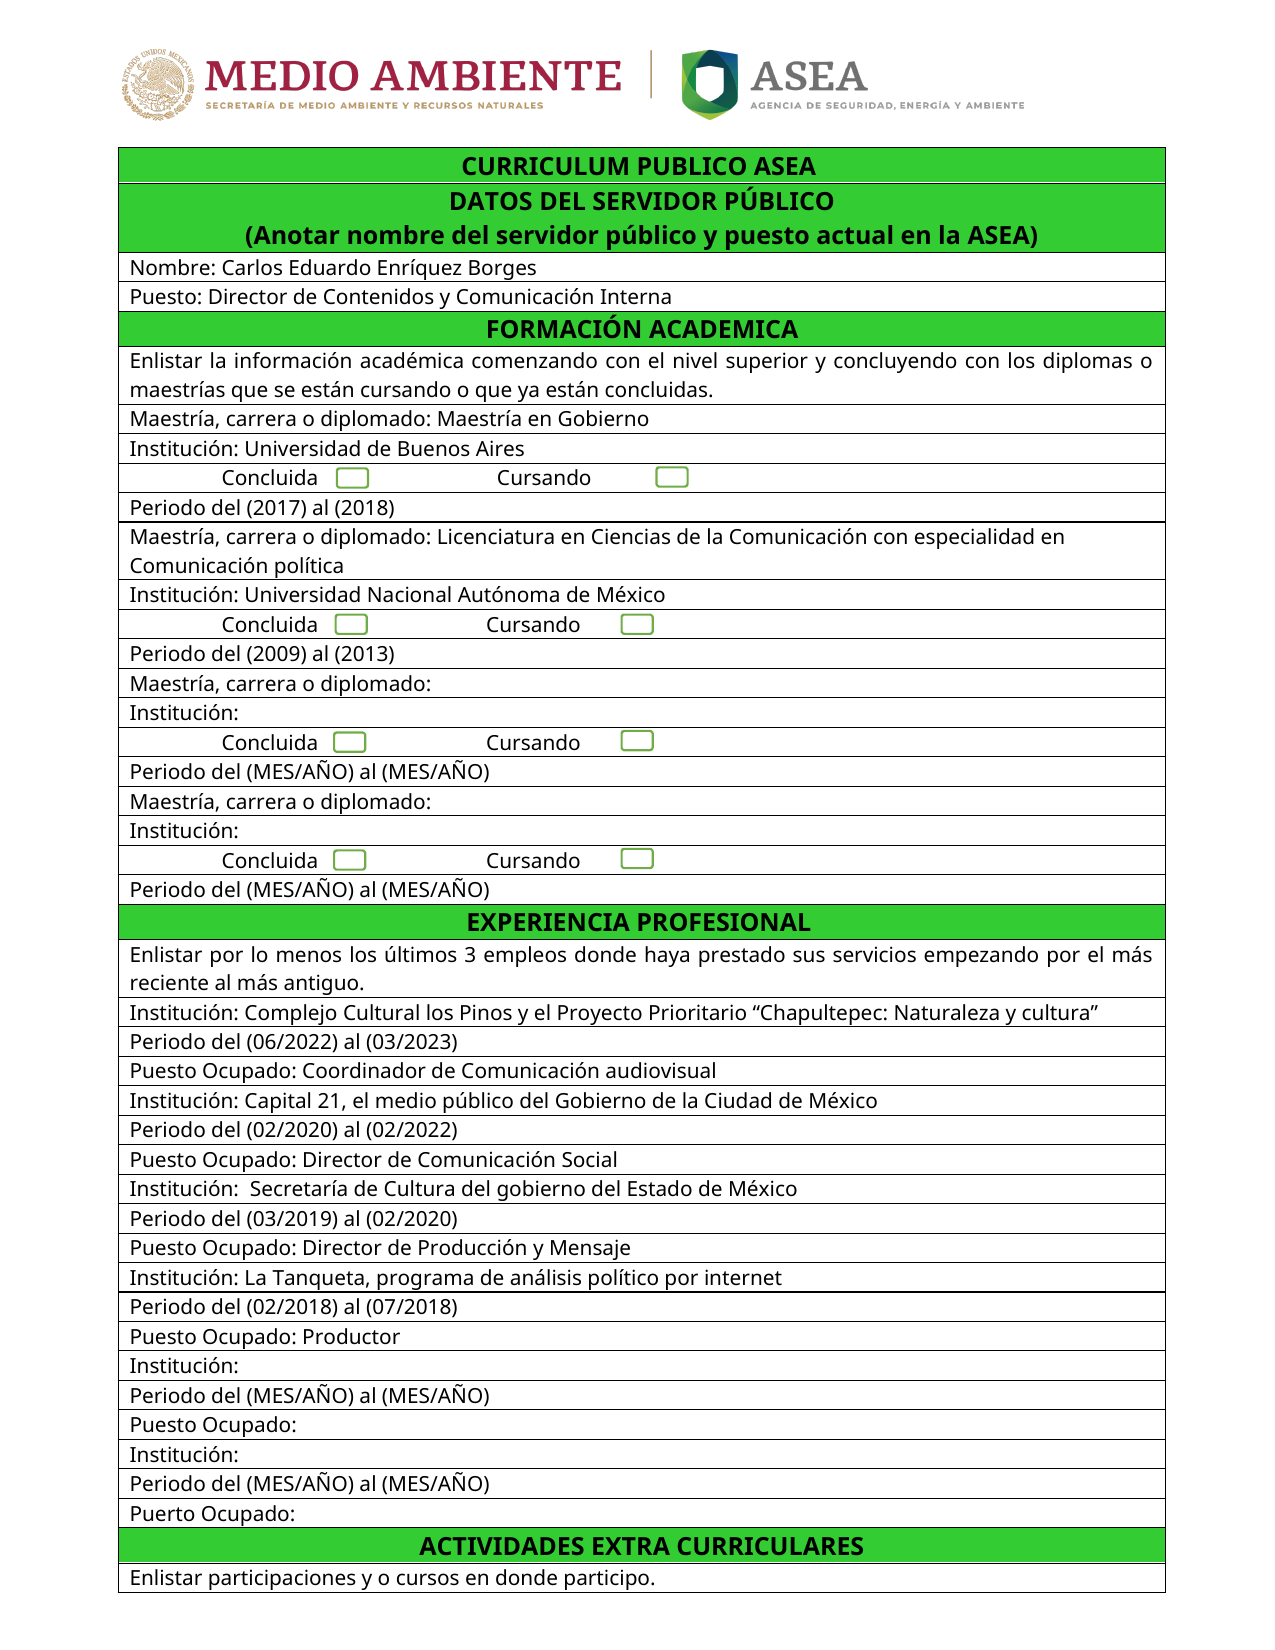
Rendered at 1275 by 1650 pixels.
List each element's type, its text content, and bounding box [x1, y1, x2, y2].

table_cell ACTIVIDADES EXTRA CURRICULARES [119, 1528, 1165, 1562]
table_cell Institución: Complejo Cultural los Pinos y el Proyecto Prioritario “Chapultepec: Naturaleza y cultura” [119, 998, 1165, 1026]
table_cell Institución: [119, 1440, 1165, 1468]
table_cell Periodo del (06/2022) al (03/2023) [119, 1027, 1165, 1056]
table_cell DATOS DEL SERVIDOR PÚBLICO (Anotar nombre del servidor público y puesto actual en la ASEA) [119, 184, 1165, 252]
table_cell Periodo del (02/2020) al (02/2022) [119, 1116, 1165, 1144]
table_cell Concluida Cursando [119, 728, 1165, 756]
table_cell Enlistar por lo menos los últimos 3 empleos donde haya prestado sus servicios empezando por el más reciente al más antiguo. [119, 940, 1165, 997]
table_cell Puesto Ocupado: [119, 1410, 1165, 1439]
table_cell Nombre: Carlos Eduardo Enríquez Borges [119, 253, 1165, 281]
table_cell Institución: Universidad Nacional Autónoma de México [119, 580, 1165, 609]
table_cell Enlistar la información académica comenzando con el nivel superior y concluyendo con los diplomas o maestrías que se están cursando o que ya están concluidas. [119, 347, 1165, 403]
table_cell Periodo del (2017) al (2018) [119, 493, 1165, 521]
table_cell Maestría, carrera o diplomado: Maestría en Gobierno [119, 405, 1165, 433]
table_cell Periodo del (MES/AÑO) al (MES/AÑO) [119, 1381, 1165, 1409]
table_cell Puerto Ocupado: [119, 1499, 1165, 1527]
table_cell Institución: Capital 21, el medio público del Gobierno de la Ciudad de México [119, 1086, 1165, 1114]
table_cell Concluida Cursando [119, 610, 1165, 638]
table_cell Institución: [119, 1351, 1165, 1380]
table_cell Maestría, carrera o diplomado: Licenciatura en Ciencias de la Comunicación con especialidad en Comunicación política [119, 523, 1165, 579]
table_header CURRICULUM PUBLICO ASEA [119, 148, 1165, 182]
table_cell Institución: [119, 698, 1165, 727]
table_cell Enlistar participaciones y o cursos en donde participo. [119, 1564, 1165, 1592]
table_cell Periodo del (MES/AÑO) al (MES/AÑO) [119, 757, 1165, 786]
table_cell Puesto Ocupado: Productor [119, 1322, 1165, 1350]
table_cell Maestría, carrera o diplomado: [119, 669, 1165, 697]
table_cell Puesto Ocupado: Director de Comunicación Social [119, 1145, 1165, 1173]
table_cell Periodo del (2009) al (2013) [119, 639, 1165, 668]
table_cell Concluida Cursando [119, 846, 1165, 874]
table_cell Puesto: Director de Contenidos y Comunicación Interna [119, 282, 1165, 311]
table_cell Puesto Ocupado: Coordinador de Comunicación audiovisual [119, 1057, 1165, 1085]
table_cell Periodo del (MES/AÑO) al (MES/AÑO) [119, 1469, 1165, 1498]
table_cell Institución: Universidad de Buenos Aires [119, 434, 1165, 462]
table_cell Concluida Cursando [119, 464, 1165, 492]
table_cell Institución: La Tanqueta, programa de análisis político por internet [119, 1263, 1165, 1291]
table_cell Periodo del (02/2018) al (07/2018) [119, 1293, 1165, 1321]
table_cell Periodo del (MES/AÑO) al (MES/AÑO) [119, 875, 1165, 904]
table_cell Institución: Secretaría de Cultura del gobierno del Estado de México [119, 1175, 1165, 1203]
table_cell Institución: [119, 816, 1165, 845]
table_cell Periodo del (03/2019) al (02/2020) [119, 1204, 1165, 1232]
table_cell FORMACIÓN ACADEMICA [119, 312, 1165, 346]
table_cell Maestría, carrera o diplomado: [119, 787, 1165, 815]
table_cell EXPERIENCIA PROFESIONAL [119, 905, 1165, 939]
table_cell Puesto Ocupado: Director de Producción y Mensaje [119, 1234, 1165, 1262]
